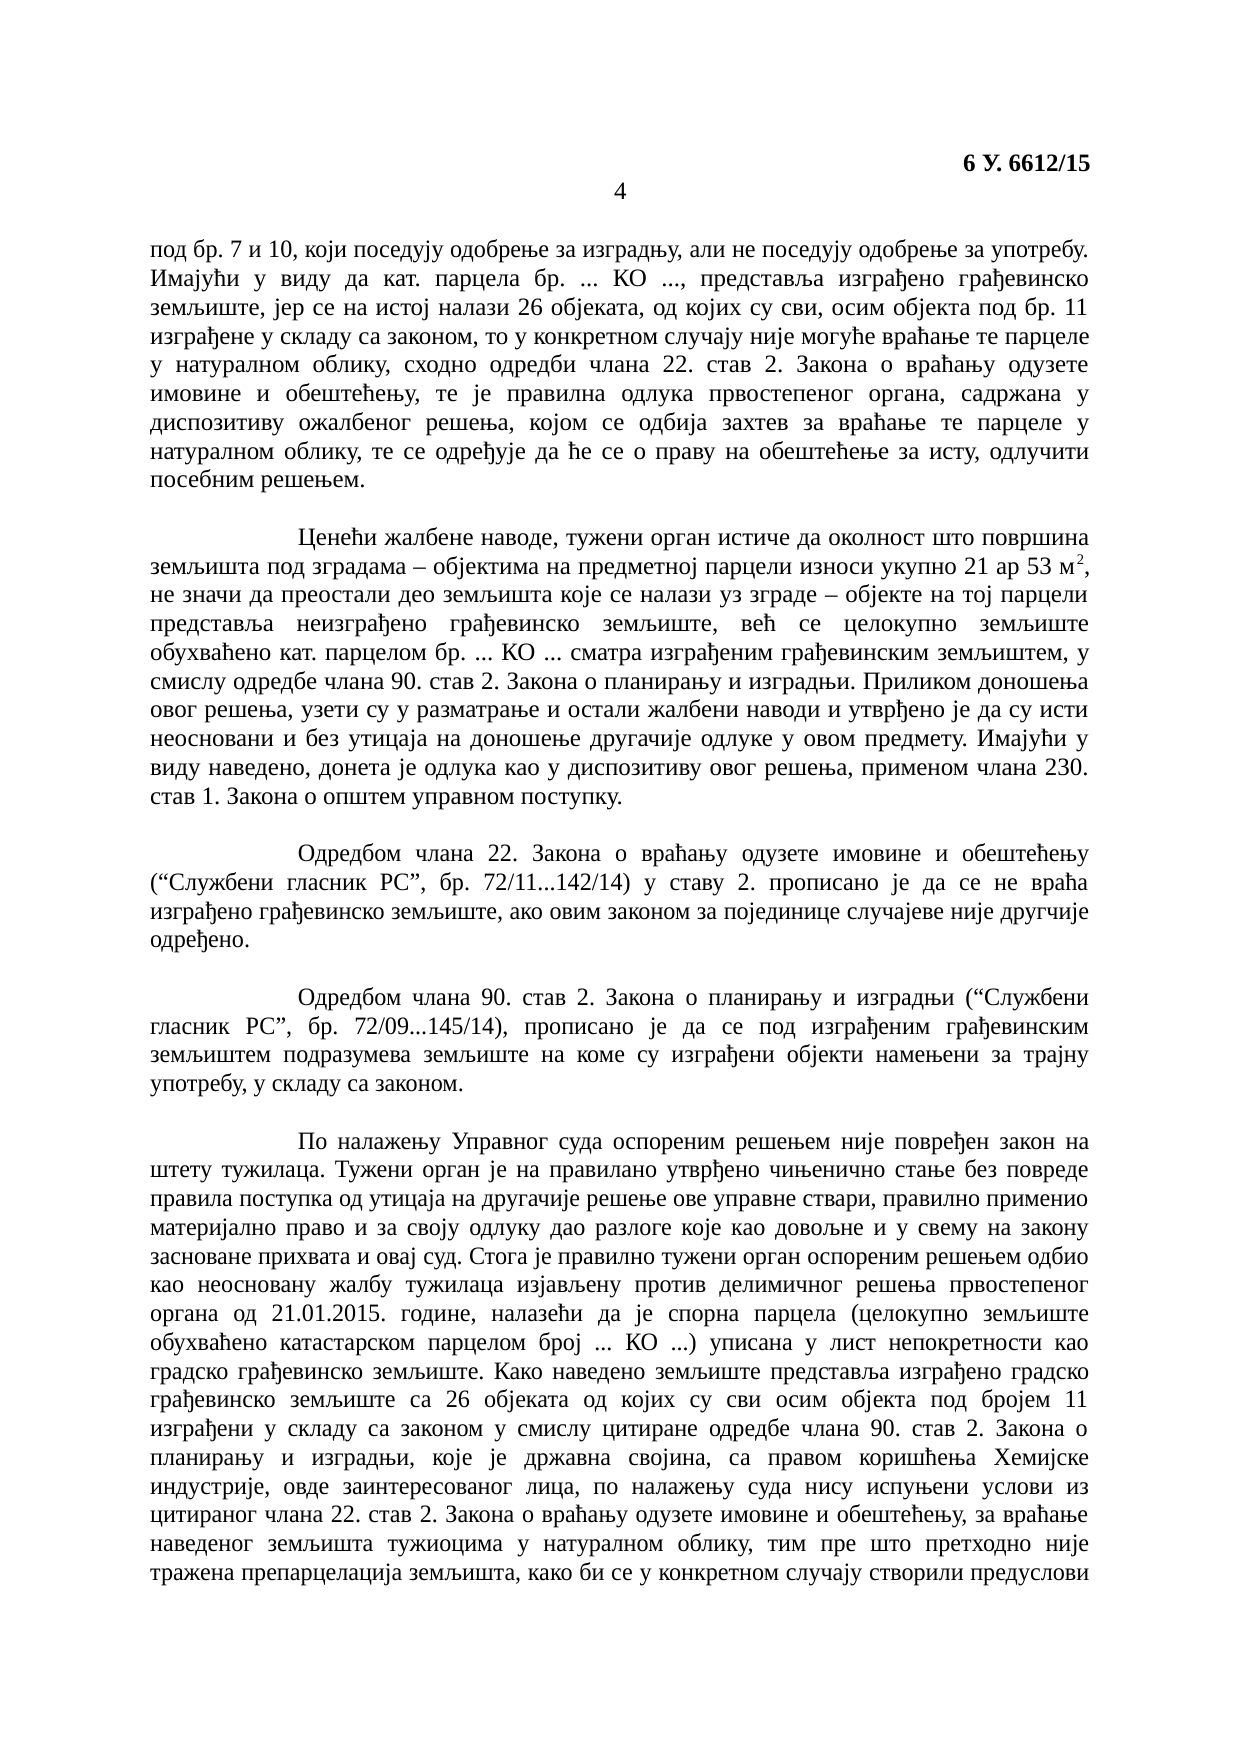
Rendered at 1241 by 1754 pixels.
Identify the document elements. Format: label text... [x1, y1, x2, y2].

text Одредбом члана 22. Закона о враћању одузете имовине и обештећењу (“Службени гласник РС”, бр. 72/11...142/14) у ставу 2. прописано је да се не враћа изграђено грађевинско земљиште, ако овим законом за појединице случајеве није другчије одређено. [150, 838, 1090, 953]
text под бр. 7 и 10, који поседују одобрење за изградњу, али не поседују одобрење за употребу. Имајући у виду да кат. парцела бр. ... КО ..., представља изграђено грађевинско земљиште, јер се на истој налази 26 објеката, од којих су сви, осим објекта под бр. 11 изграђене у складу са законом, то у конкретном случају није могуће враћање те парцеле у натуралном облику, сходно одредби члана 22. став 2. Закона о враћању одузете имовине и обештећењу, те је правилна одлука првостепеног органа, садржана у диспозитиву ожалбеног решења, којом се одбија захтев за враћање те парцеле у натуралном облику, те се одређује да ће се о праву на обештећење за исту, одлучити посебним решењем. [150, 234, 1090, 493]
text Ценећи жалбене наводе, тужени орган истиче да околност што површина земљишта под зградама – објектима на предметној парцели износи укупно 21 ар 53 м2, не значи да преостали део земљишта које се налази уз зграде – објекте на тој парцели представља неизграђено грађевинско земљиште, већ се целокупно земљиште обухваћено кат. парцелом бр. ... КО ... сматра изграђеним грађевинским земљиштем, у смислу одредбе члана 90. став 2. Закона о планирању и изградњи. Приликом доношења овог решења, узети су у разматрање и остали жалбени наводи и утврђено је да су исти неосновани и без утицаја на доношење другачије одлуке у овом предмету. Имајући у виду наведено, донета је одлука као у диспозитиву овог решења, применом члана 230. став 1. Закона о општем управном поступку. [150, 522, 1090, 809]
text По налажењу Управног суда оспореним решењем није повређен закон на штету тужилаца. Тужени орган је на правилано утврђено чињенично стање без повреде правила поступка од утицаја на другачије решење ове управне ствари, правилно применио материјално право и за своју одлуку дао разлоге које као довољне и у свему на закону засноване прихвата и овај суд. Стога је правилно тужени орган оспореним решењем одбио као неосновану жалбу тужилаца изјављену против делимичног решења првостепеног органа од 21.01.2015. године, налазећи да је спорна парцела (целокупно земљиште обухваћено катастарском парцелом број ... КО ...) уписана у лист непокретности као градско грађевинско земљиште. Како наведено земљиште представља изграђено градско грађевинско земљиште са 26 објеката од којих су сви осим објекта под бројем 11 изграђени у складу са законом у смислу цитиране одредбе члана 90. став 2. Закона о планирању и изградњи, које је државна својина, са правом коришћења Хемијске индустрије, овде заинтересованог лица, по налажењу суда нису испуњени услови из цитираног члана 22. став 2. Закона о враћању одузете имовине и обештећењу, за враћање наведеног земљишта тужиоцима у натуралном облику, тим пре што претходно није тражена препарцелација земљишта, како би се у конкретном случају створили предуслови [150, 1126, 1090, 1586]
text Одредбом члана 90. став 2. Закона о планирању и изградњи (“Службени гласник РС”, бр. 72/09...145/14), прописано је да се под изграђеним грађевинским земљиштем подразумева земљиште на коме су изграђени објекти намењени за трајну употребу, у складу са законом. [150, 982, 1090, 1097]
